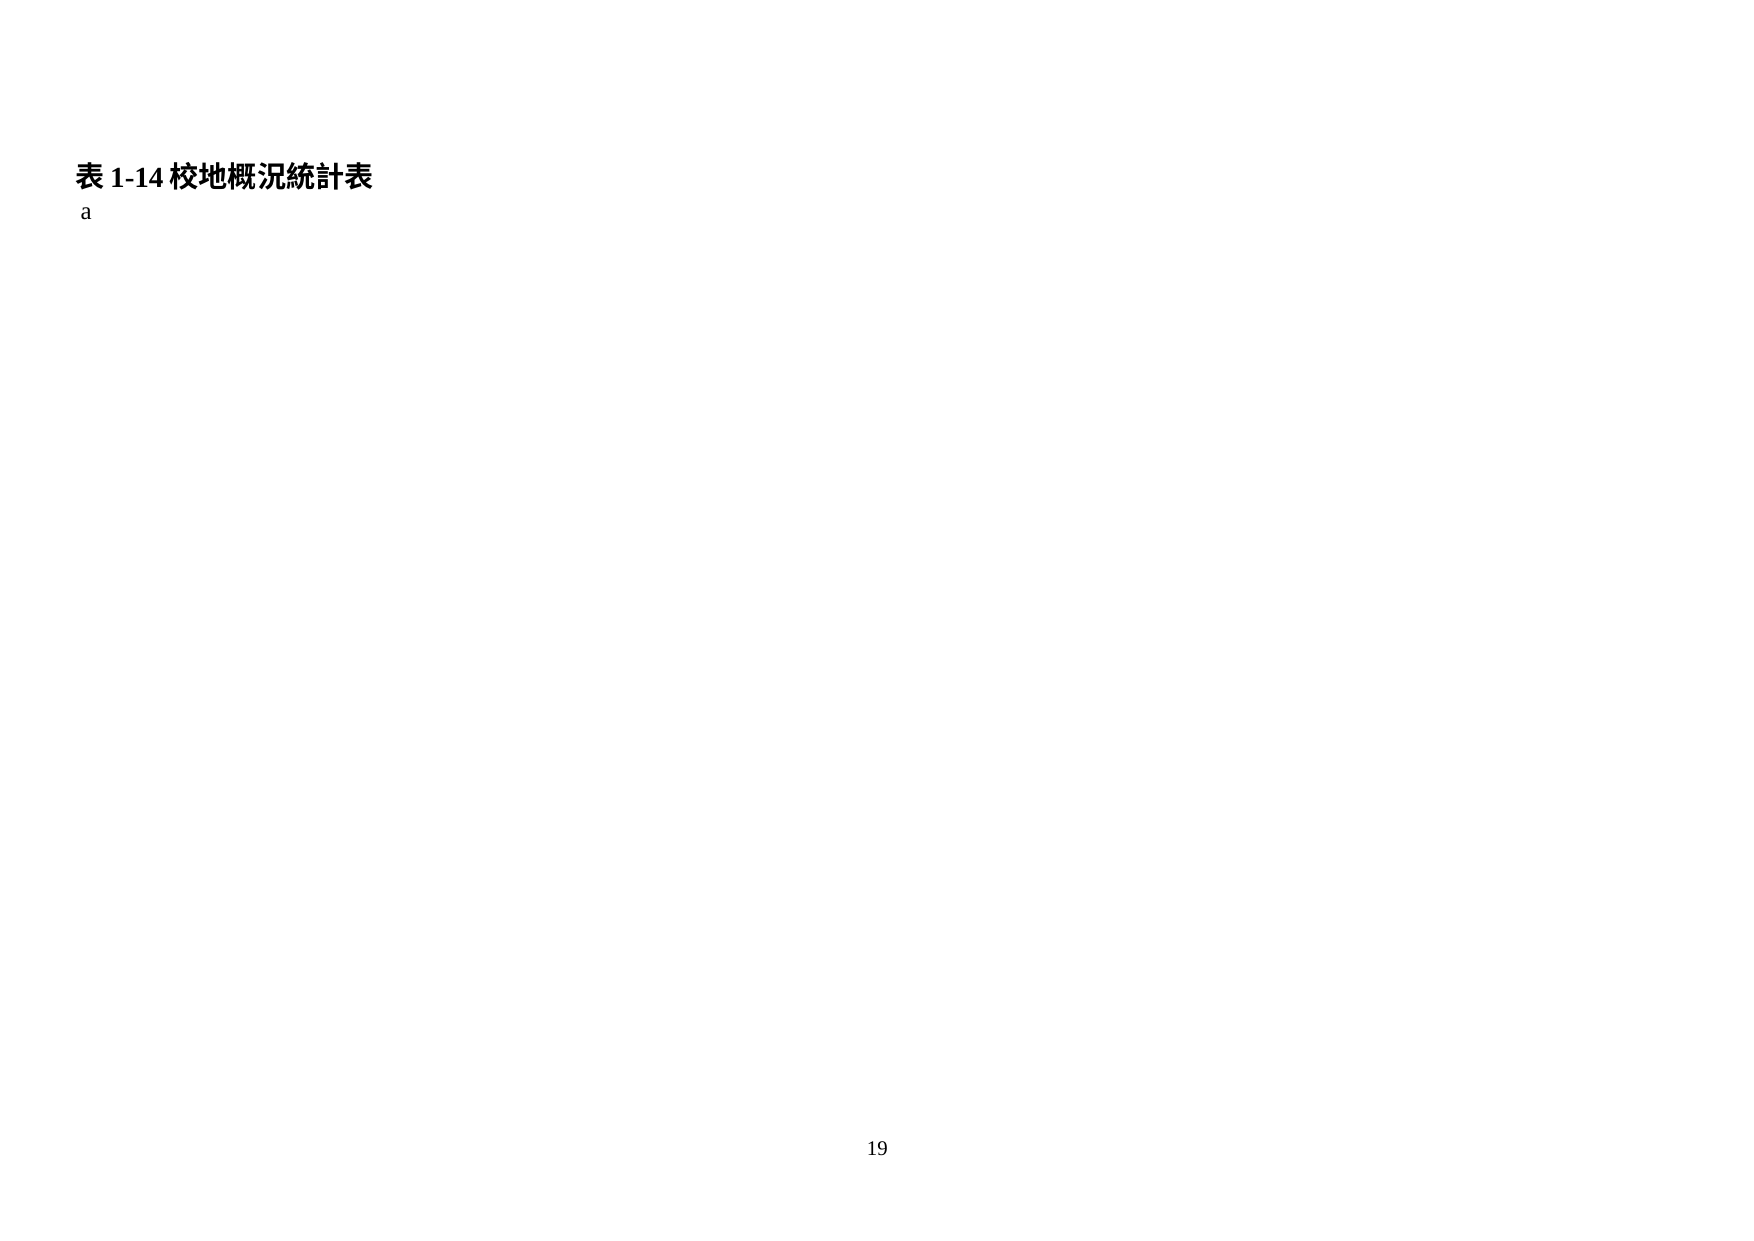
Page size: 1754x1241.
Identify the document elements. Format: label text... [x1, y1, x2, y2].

text 表1-14校地概況統計表 [75, 154, 1679, 196]
